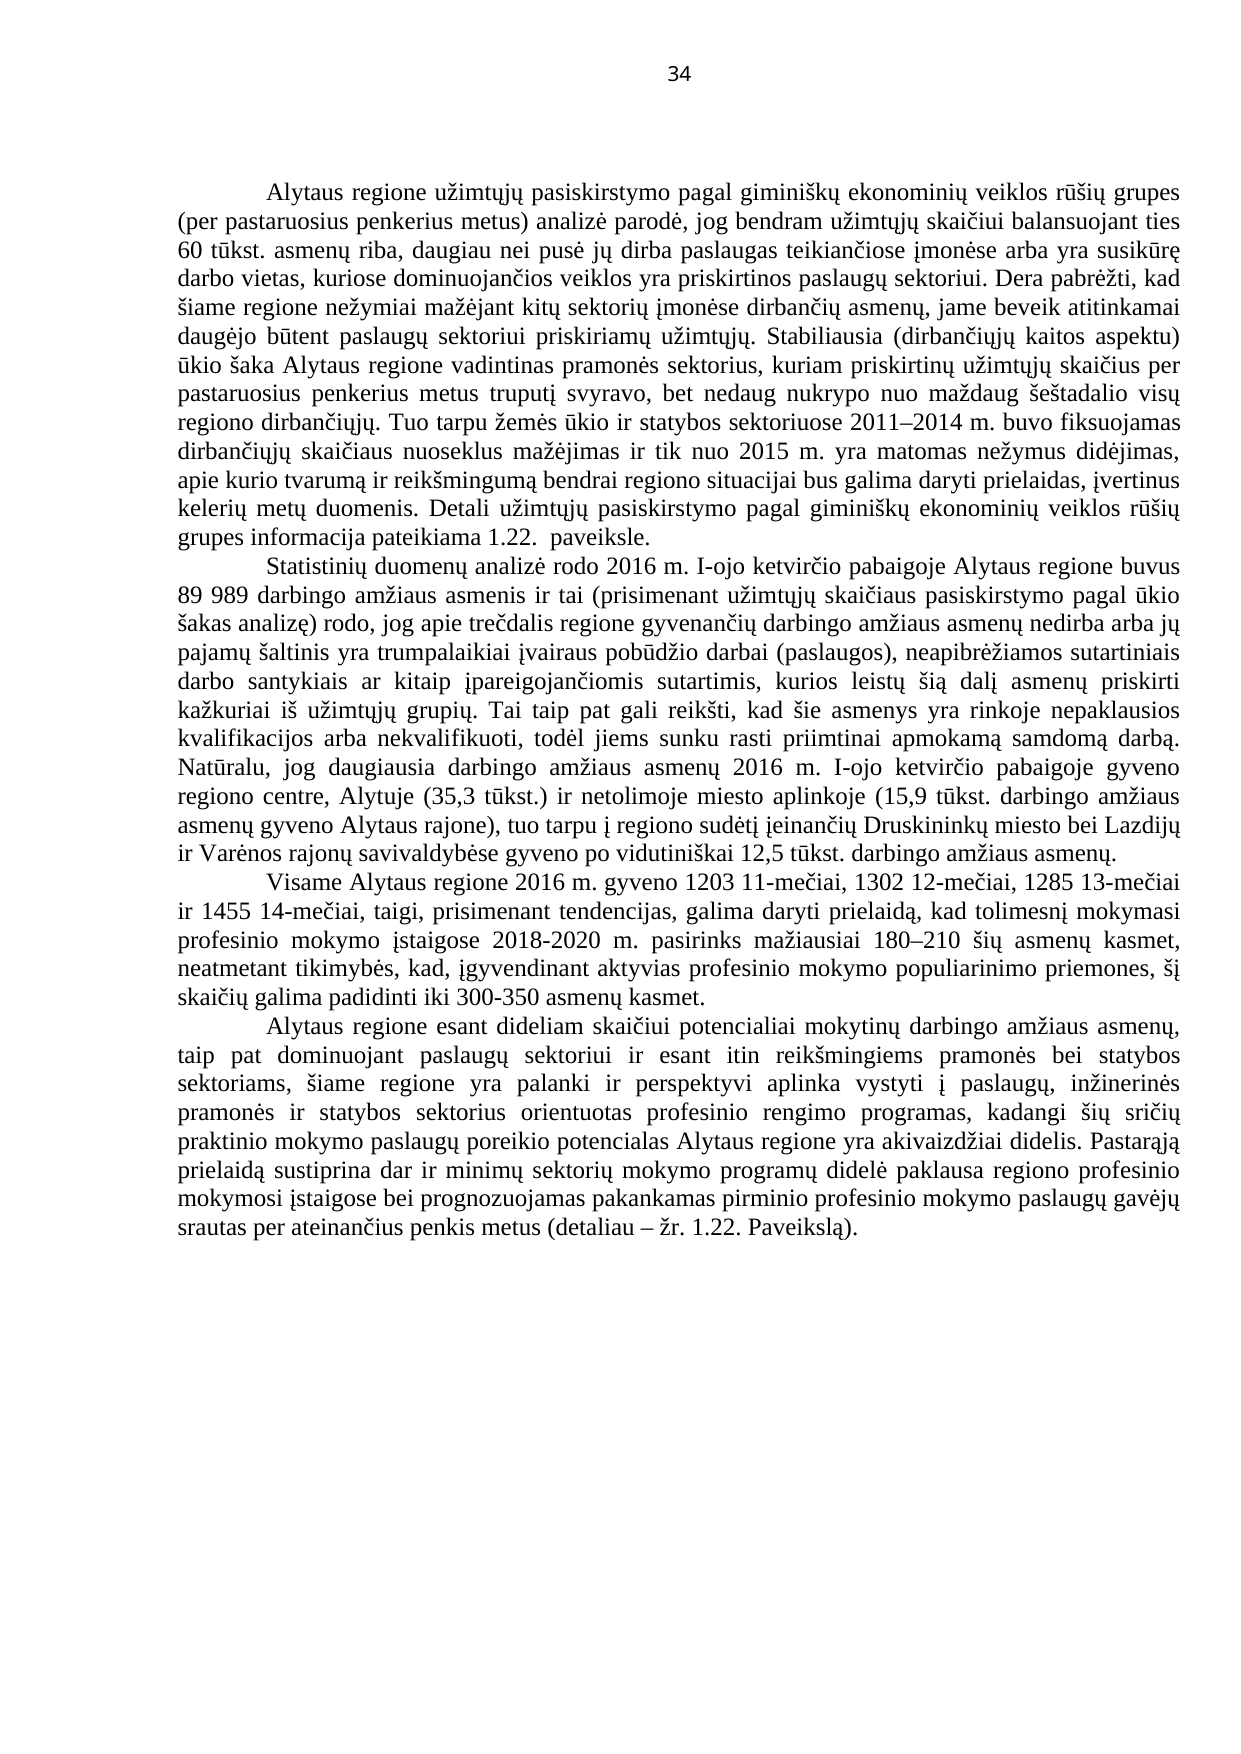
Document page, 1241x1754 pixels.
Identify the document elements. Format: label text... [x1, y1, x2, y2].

text Statistinių duomenų analizė rodo 2016 m. I-ojo ketvirčio pabaigoje Alytaus regione buvus 89 989 darbingo amžiaus asmenis ir tai (prisimenant užimtųjų skaičiaus pasiskirstymo pagal ūkio šakas analizę) rodo, jog apie trečdalis regione gyvenančių darbingo amžiaus asmenų nedirba arba jų pajamų šaltinis yra trumpalaikiai įvairaus pobūdžio darbai (paslaugos), neapibrėžiamos sutartiniais darbo santykiais ar kitaip įpareigojančiomis sutartimis, kurios leistų šią dalį asmenų priskirti kažkuriai iš užimtųjų grupių. Tai taip pat gali reikšti, kad šie asmenys yra rinkoje nepaklausios kvalifikacijos arba nekvalifikuoti, todėl jiems sunku rasti priimtinai apmokamą samdomą darbą. Natūralu, jog daugiausia darbingo amžiaus asmenų 2016 m. I-ojo ketvirčio pabaigoje gyveno regiono centre, Alytuje (35,3 tūkst.) ir netolimoje miesto aplinkoje (15,9 tūkst. darbingo amžiaus asmenų gyveno Alytaus rajone), tuo tarpu į regiono sudėtį įeinančių Druskininkų miesto bei Lazdijų ir Varėnos rajonų savivaldybėse gyveno po vidutiniškai 12,5 tūkst. darbingo amžiaus asmenų. [177, 551, 1181, 867]
text Alytaus regione užimtųjų pasiskirstymo pagal giminiškų ekonominių veiklos rūšių grupes (per pastaruosius penkerius metus) analizė parodė, jog bendram užimtųjų skaičiui balansuojant ties 60 tūkst. asmenų riba, daugiau nei pusė jų dirba paslaugas teikiančiose įmonėse arba yra susikūrę darbo vietas, kuriose dominuojančios veiklos yra priskirtinos paslaugų sektoriui. Dera pabrėžti, kad šiame regione nežymiai mažėjant kitų sektorių įmonėse dirbančių asmenų, jame beveik atitinkamai daugėjo būtent paslaugų sektoriui priskiriamų užimtųjų. Stabiliausia (dirbančiųjų kaitos aspektu) ūkio šaka Alytaus regione vadintinas pramonės sektorius, kuriam priskirtinų užimtųjų skaičius per pastaruosius penkerius metus truputį svyravo, bet nedaug nukrypo nuo maždaug šeštadalio visų regiono dirbančiųjų. Tuo tarpu žemės ūkio ir statybos sektoriuose 2011–2014 m. buvo fiksuojamas dirbančiųjų skaičiaus nuoseklus mažėjimas ir tik nuo 2015 m. yra matomas nežymus didėjimas, apie kurio tvarumą ir reikšmingumą bendrai regiono situacijai bus galima daryti prielaidas, įvertinus kelerių metų duomenis. Detali užimtųjų pasiskirstymo pagal giminiškų ekonominių veiklos rūšių grupes informacija pateikiama 1.22. paveiksle. [177, 177, 1181, 551]
text Visame Alytaus regione 2016 m. gyveno 1203 11-mečiai, 1302 12-mečiai, 1285 13-mečiai ir 1455 14-mečiai, taigi, prisimenant tendencijas, galima daryti prielaidą, kad tolimesnį mokymasi profesinio mokymo įstaigose 2018-2020 m. pasirinks mažiausiai 180–210 šių asmenų kasmet, neatmetant tikimybės, kad, įgyvendinant aktyvias profesinio mokymo populiarinimo priemones, šį skaičių galima padidinti iki 300-350 asmenų kasmet. [177, 867, 1181, 1011]
text Alytaus regione esant dideliam skaičiui potencialiai mokytinų darbingo amžiaus asmenų, taip pat dominuojant paslaugų sektoriui ir esant itin reikšmingiems pramonės bei statybos sektoriams, šiame regione yra palanki ir perspektyvi aplinka vystyti į paslaugų, inžinerinės pramonės ir statybos sektorius orientuotas profesinio rengimo programas, kadangi šių sričių praktinio mokymo paslaugų poreikio potencialas Alytaus regione yra akivaizdžiai didelis. Pastarąją prielaidą sustiprina dar ir minimų sektorių mokymo programų didelė paklausa regiono profesinio mokymosi įstaigose bei prognozuojamas pakankamas pirminio profesinio mokymo paslaugų gavėjų srautas per ateinančius penkis metus (detaliau – žr. 1.22. Paveikslą). [177, 1011, 1181, 1241]
